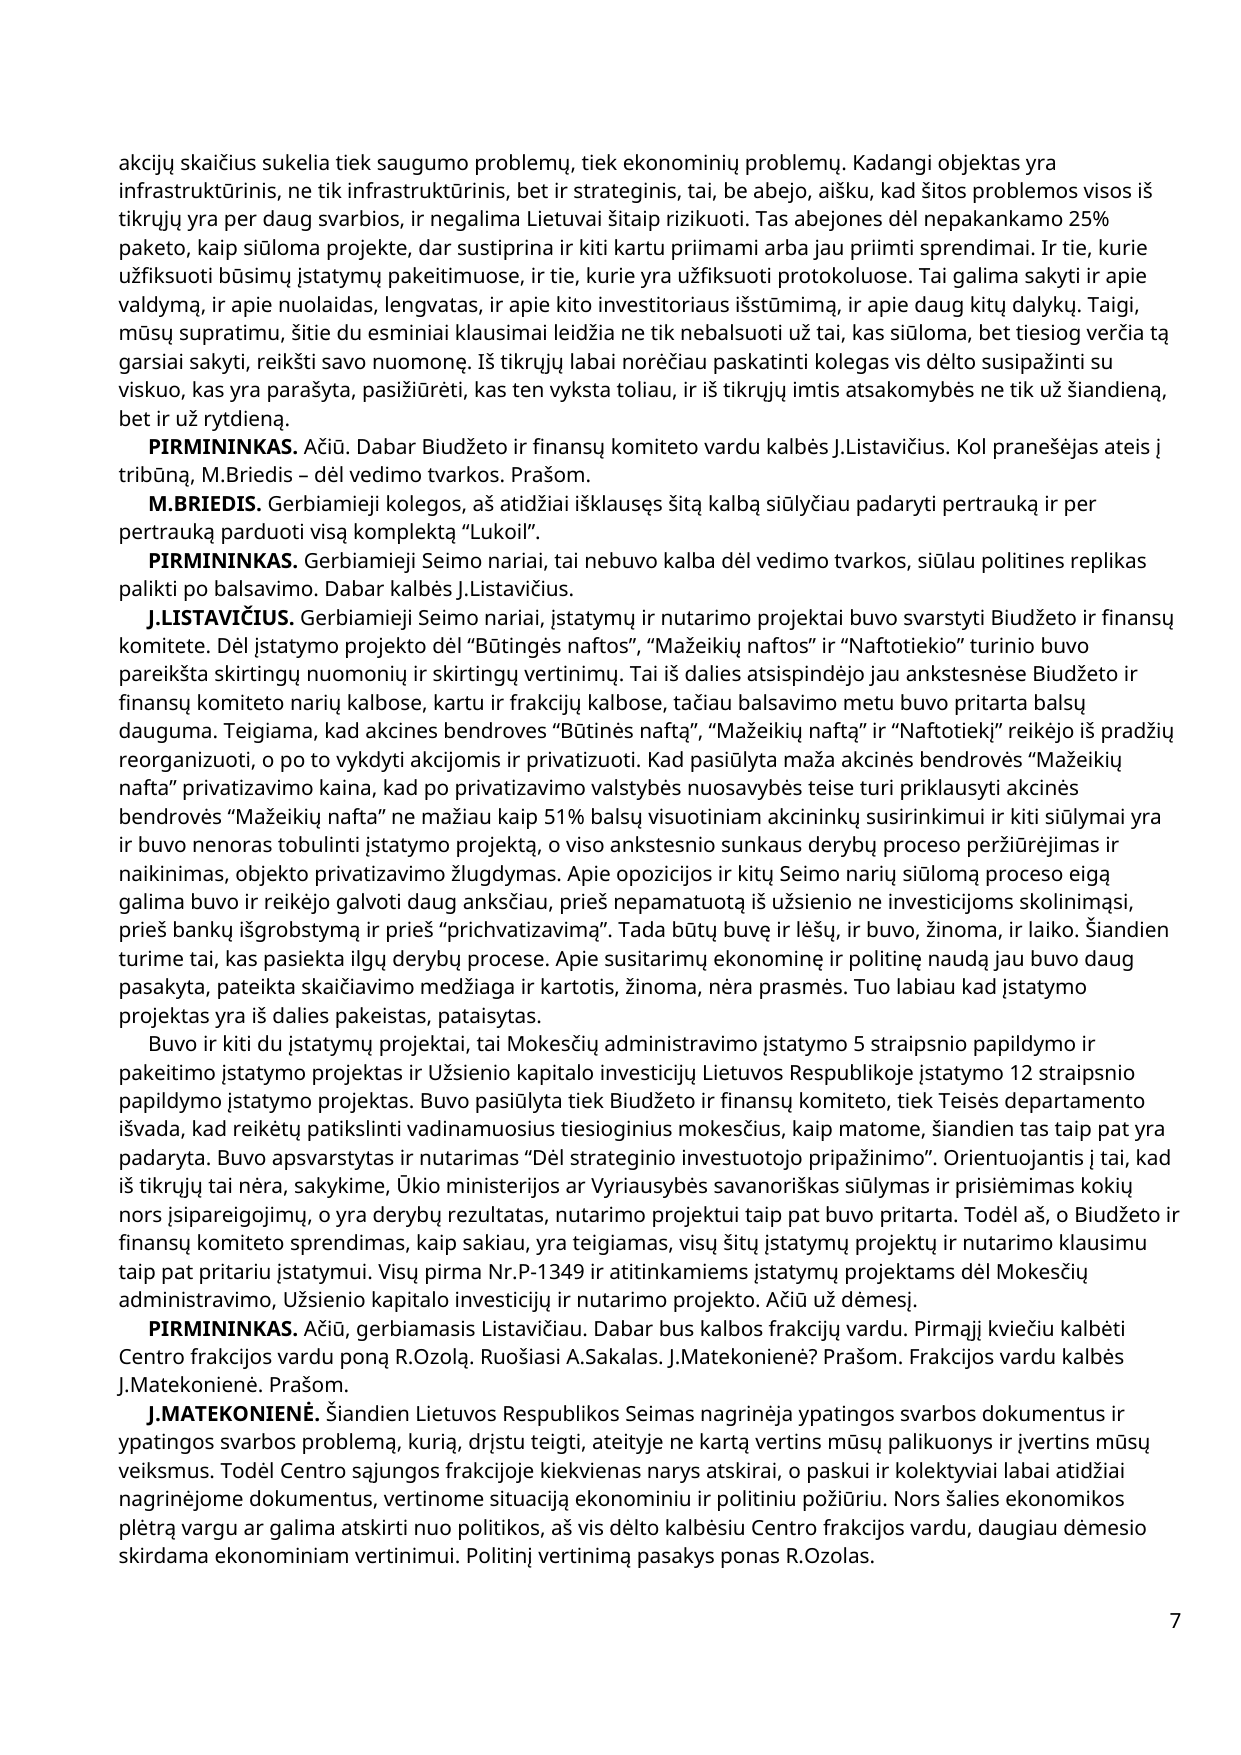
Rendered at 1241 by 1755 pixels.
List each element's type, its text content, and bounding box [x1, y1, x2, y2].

text J.LISTAVIČIUS. Gerbiamieji Seimo nariai, įstatymų ir nutarimo projektai buvo svarstyti Biudžeto ir finansų komitete. Dėl įstatymo projekto dėl “Būtingės naftos”, “Mažeikių naftos” ir “Naftotiekio” turinio buvo pareikšta skirtingų nuomonių ir skirtingų vertinimų. Tai iš dalies atsispindėjo jau ankstesnėse Biudžeto ir finansų komiteto narių kalbose, kartu ir frakcijų kalbose, tačiau balsavimo metu buvo pritarta balsų dauguma. Teigiama, kad akcines bendroves “Būtinės naftą”, “Mažeikių naftą” ir “Naftotiekį” reikėjo iš pradžių reorganizuoti, o po to vykdyti akcijomis ir privatizuoti. Kad pasiūlyta maža akcinės bendrovės “Mažeikių nafta” privatizavimo kaina, kad po privatizavimo valstybės nuosavybės teise turi priklausyti akcinės bendrovės “Mažeikių nafta” ne mažiau kaip 51% balsų visuotiniam akcininkų susirinkimui ir kiti siūlymai yra ir buvo nenoras tobulinti įstatymo projektą, o viso ankstesnio sunkaus derybų proceso peržiūrėjimas ir naikinimas, objekto privatizavimo žlugdymas. Apie opozicijos ir kitų Seimo narių siūlomą proceso eigą galima buvo ir reikėjo galvoti daug anksčiau, prieš nepamatuotą iš užsienio ne investicijoms skolinimąsi, prieš bankų išgrobstymą ir prieš “prichvatizavimą”. Tada būtų buvę ir lėšų, ir buvo, žinoma, ir laiko. Šiandien turime tai, kas pasiekta ilgų derybų procese. Apie susitarimų ekonominę ir politinę naudą jau buvo daug pasakyta, pateikta skaičiavimo medžiaga ir kartotis, žinoma, nėra prasmės. Tuo labiau kad įstatymo projektas yra iš dalies pakeistas, pataisytas. [118, 603, 1181, 1029]
text akcijų skaičius sukelia tiek saugumo problemų, tiek ekonominių problemų. Kadangi objektas yra infrastruktūrinis, ne tik infrastruktūrinis, bet ir strateginis, tai, be abejo, aišku, kad šitos problemos visos iš tikrųjų yra per daug svarbios, ir negalima Lietuvai šitaip rizikuoti. Tas abejones dėl nepakankamo 25% paketo, kaip siūloma projekte, dar sustiprina ir kiti kartu priimami arba jau priimti sprendimai. Ir tie, kurie užfiksuoti būsimų įstatymų pakeitimuose, ir tie, kurie yra užfiksuoti protokoluose. Tai galima sakyti ir apie valdymą, ir apie nuolaidas, lengvatas, ir apie kito investitoriaus išstūmimą, ir apie daug kitų dalykų. Taigi, mūsų supratimu, šitie du esminiai klausimai leidžia ne tik nebalsuoti už tai, kas siūloma, bet tiesiog verčia tą garsiai sakyti, reikšti savo nuomonę. Iš tikrųjų labai norėčiau paskatinti kolegas vis dėlto susipažinti su viskuo, kas yra parašyta, pasižiūrėti, kas ten vyksta toliau, ir iš tikrųjų imtis atsakomybės ne tik už šiandieną, bet ir už rytdieną. [118, 148, 1181, 432]
text Buvo ir kiti du įstatymų projektai, tai Mokesčių administravimo įstatymo 5 straipsnio papildymo ir pakeitimo įstatymo projektas ir Užsienio kapitalo investicijų Lietuvos Respublikoje įstatymo 12 straipsnio papildymo įstatymo projektas. Buvo pasiūlyta tiek Biudžeto ir finansų komiteto, tiek Teisės departamento išvada, kad reikėtų patikslinti vadinamuosius tiesioginius mokesčius, kaip matome, šiandien tas taip pat yra padaryta. Buvo apsvarstytas ir nutarimas “Dėl strateginio investuotojo pripažinimo”. Orientuojantis į tai, kad iš tikrųjų tai nėra, sakykime, Ūkio ministerijos ar Vyriausybės savanoriškas siūlymas ir prisiėmimas kokių nors įsipareigojimų, o yra derybų rezultatas, nutarimo projektui taip pat buvo pritarta. Todėl aš, o Biudžeto ir finansų komiteto sprendimas, kaip sakiau, yra teigiamas, visų šitų įstatymų projektų ir nutarimo klausimu taip pat pritariu įstatymui. Visų pirma Nr.P-1349 ir atitinkamiems įstatymų projektams dėl Mokesčių administravimo, Užsienio kapitalo investicijų ir nutarimo projekto. Ačiū už dėmesį. [118, 1029, 1181, 1314]
text M.BRIEDIS. Gerbiamieji kolegos, aš atidžiai išklausęs šitą kalbą siūlyčiau padaryti pertrauką ir per pertrauką parduoti visą komplektą “Lukoil”. [118, 489, 1181, 546]
text PIRMININKAS. Gerbiamieji Seimo nariai, tai nebuvo kalba dėl vedimo tvarkos, siūlau politines replikas palikti po balsavimo. Dabar kalbės J.Listavičius. [118, 546, 1181, 603]
text PIRMININKAS. Ačiū. Dabar Biudžeto ir finansų komiteto vardu kalbės J.Listavičius. Kol pranešėjas ateis į tribūną, M.Briedis – dėl vedimo tvarkos. Prašom. [118, 432, 1181, 489]
text J.MATEKONIENĖ. Šiandien Lietuvos Respublikos Seimas nagrinėja ypatingos svarbos dokumentus ir ypatingos svarbos problemą, kurią, drįstu teigti, ateityje ne kartą vertins mūsų palikuonys ir įvertins mūsų veiksmus. Todėl Centro sąjungos frakcijoje kiekvienas narys atskirai, o paskui ir kolektyviai labai atidžiai nagrinėjome dokumentus, vertinome situaciją ekonominiu ir politiniu požiūriu. Nors šalies ekonomikos plėtrą vargu ar galima atskirti nuo politikos, aš vis dėlto kalbėsiu Centro frakcijos vardu, daugiau dėmesio skirdama ekonominiam vertinimui. Politinį vertinimą pasakys ponas R.Ozolas. [118, 1399, 1181, 1569]
text PIRMININKAS. Ačiū, gerbiamasis Listavičiau. Dabar bus kalbos frakcijų vardu. Pirmąjį kviečiu kalbėti Centro frakcijos vardu poną R.Ozolą. Ruošiasi A.Sakalas. J.Matekonienė? Prašom. Frakcijos vardu kalbės J.Matekonienė. Prašom. [118, 1314, 1181, 1399]
